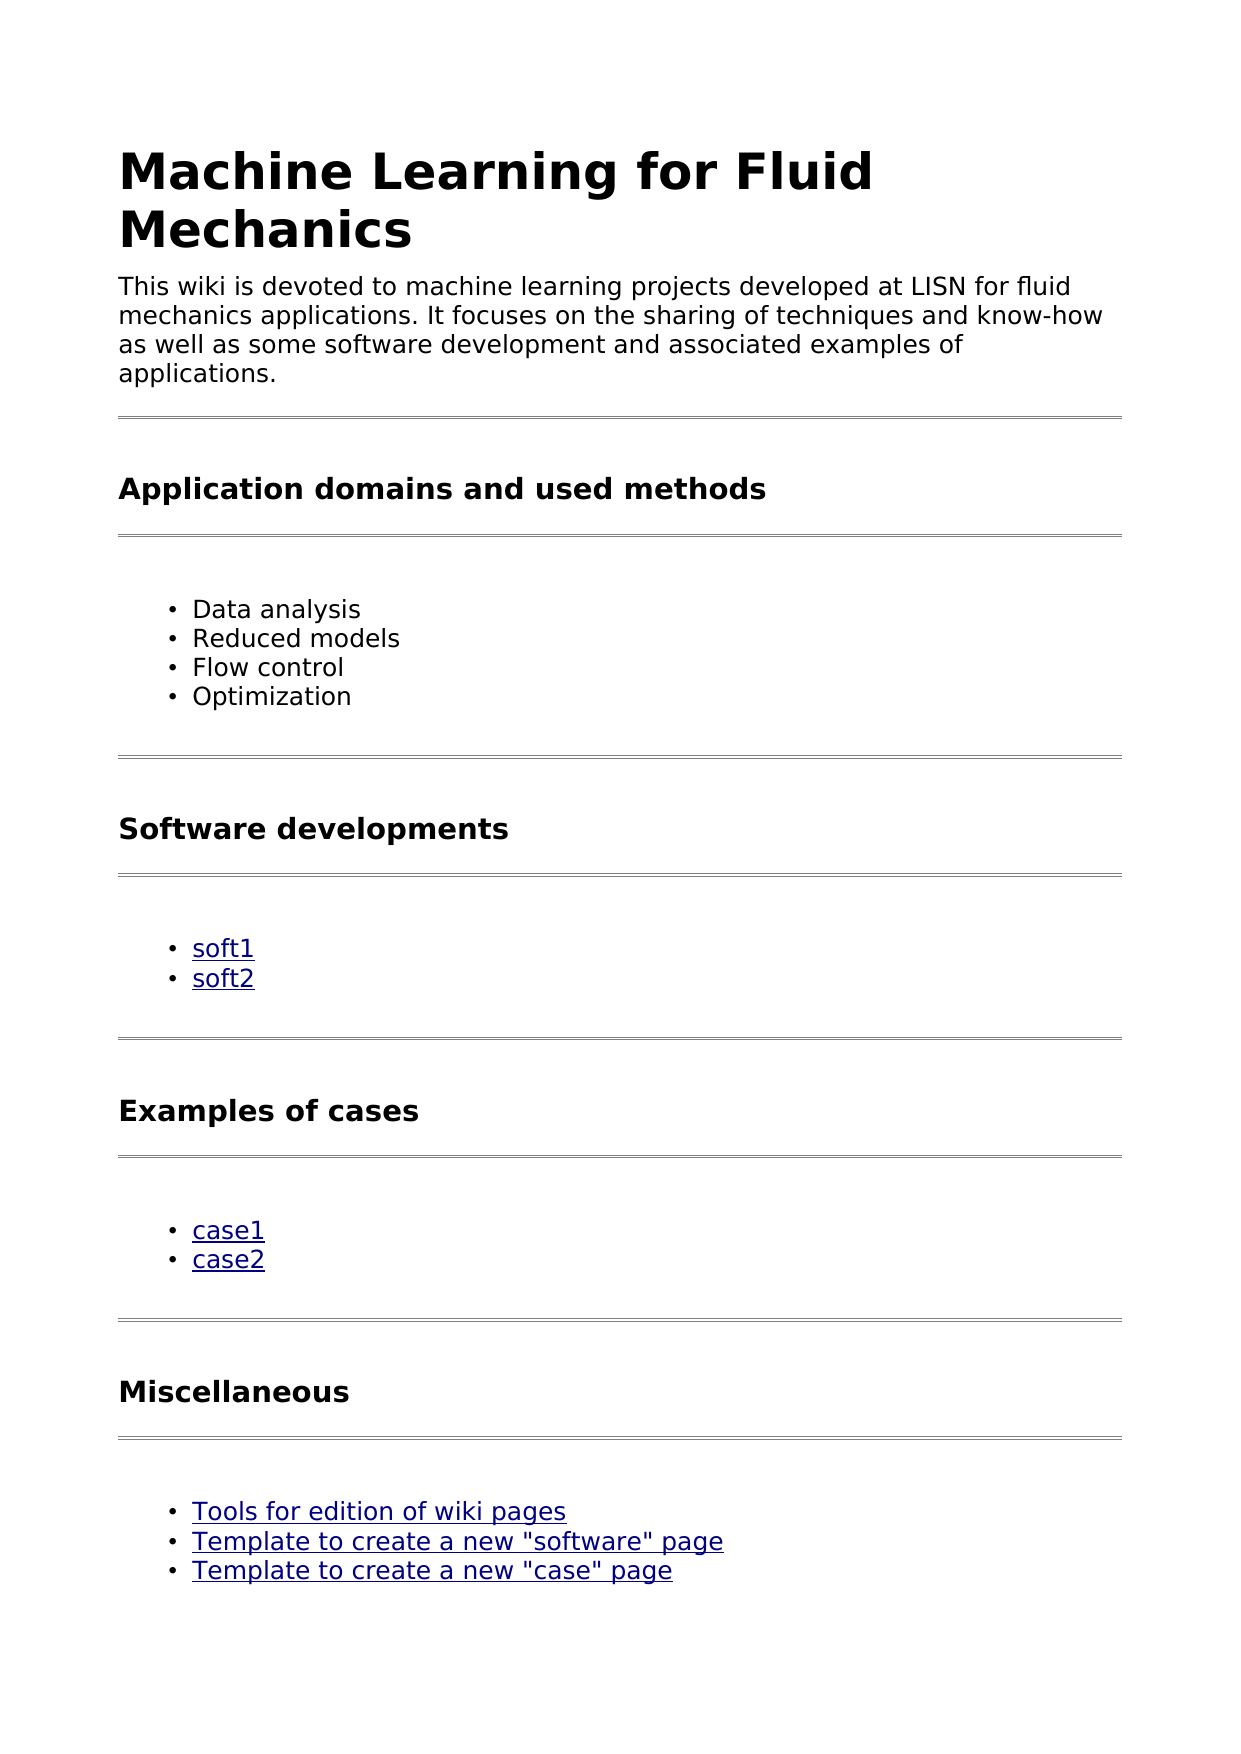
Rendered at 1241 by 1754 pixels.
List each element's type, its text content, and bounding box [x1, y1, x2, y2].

list Data analysis [177, 595, 1122, 624]
subtitle Machine Learning for Fluid Mechanics [118, 143, 1122, 259]
text This wiki is devoted to machine learning projects developed at LISN for fluid mechanics applications. It focuses on the sharing of techniques and know-how as well as some software development and associated examples of applications. [118, 272, 1122, 389]
list Optimization [177, 682, 1122, 712]
subtitle Examples of cases [118, 1094, 1122, 1128]
list Template to create a new "software" page [177, 1527, 1122, 1556]
subtitle Application domains and used methods [118, 473, 1122, 507]
list Template to create a new "case" page [177, 1556, 1122, 1585]
subtitle Miscellaneous [118, 1375, 1122, 1409]
list soft2 [177, 964, 1122, 993]
list case2 [177, 1245, 1122, 1274]
list soft1 [177, 935, 1122, 964]
list Reduced models [177, 624, 1122, 653]
list case1 [177, 1216, 1122, 1245]
list Flow control [177, 653, 1122, 682]
list Tools for edition of wiki pages [177, 1498, 1122, 1527]
subtitle Software developments [118, 812, 1122, 846]
